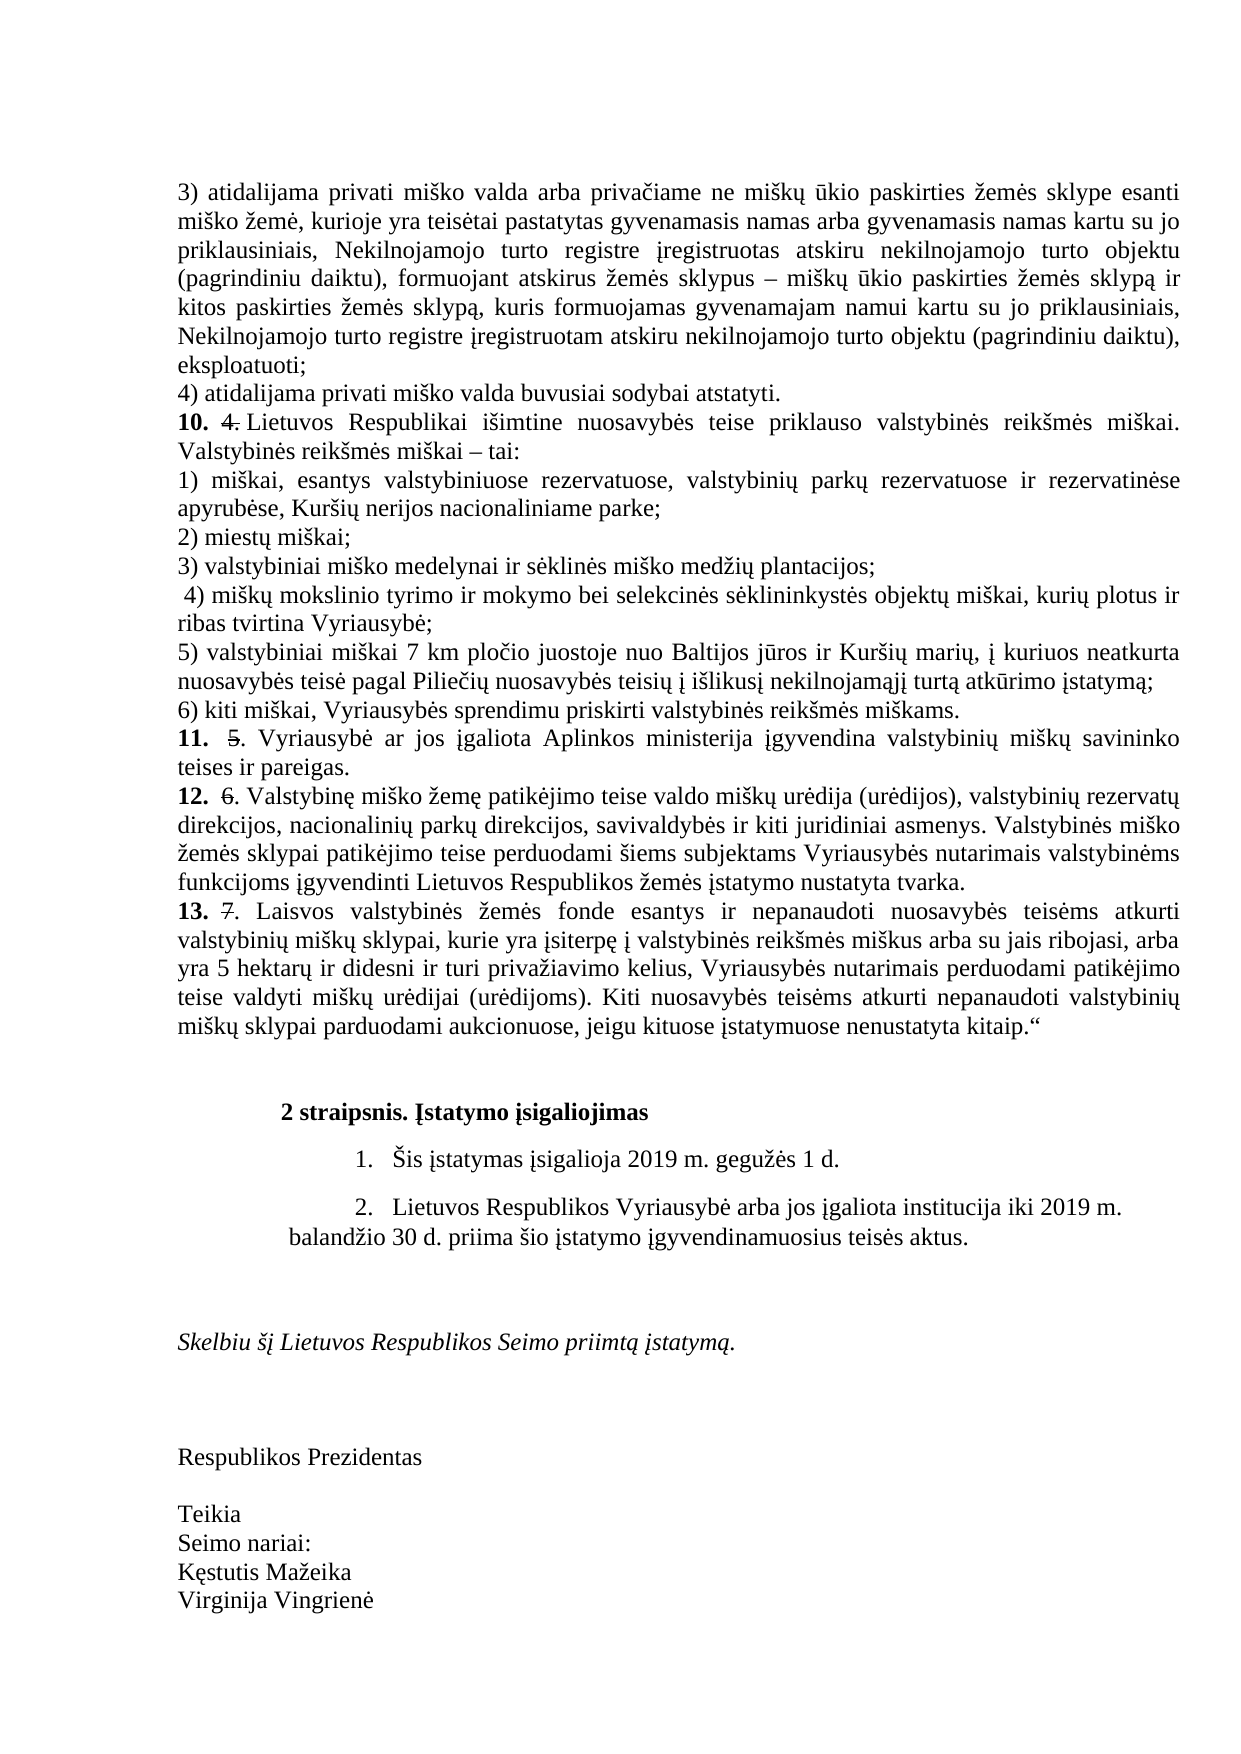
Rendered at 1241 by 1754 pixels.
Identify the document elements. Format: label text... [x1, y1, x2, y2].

text 3) atidalijama privati miško valda arba privačiame ne miškų ūkio paskirties žemės sklype esanti miško žemė, kurioje yra teisėtai pastatytas gyvenamasis namas arba gyvenamasis namas kartu su jo priklausiniais, Nekilnojamojo turto registre įregistruotas atskiru nekilnojamojo turto objektu (pagrindiniu daiktu), formuojant atskirus žemės sklypus – miškų ūkio paskirties žemės sklypą ir kitos paskirties žemės sklypą, kuris formuojamas gyvenamajam namui kartu su jo priklausiniais, Nekilnojamojo turto registre įregistruotam atskiru nekilnojamojo turto objektu (pagrindiniu daiktu), eksploatuoti; [177, 177, 1181, 378]
text 12. 6. Valstybinę miško žemę patikėjimo teise valdo miškų urėdija (urėdijos), valstybinių rezervatų direkcijos, nacionalinių parkų direkcijos, savivaldybės ir kiti juridiniai asmenys. Valstybinės miško žemės sklypai patikėjimo teise perduodami šiems subjektams Vyriausybės nutarimais valstybinėms funkcijoms įgyvendinti Lietuvos Respublikos žemės įstatymo nustatyta tvarka. [177, 781, 1181, 896]
text 10. 4. Lietuvos Respublikai išimtine nuosavybės teise priklauso valstybinės reikšmės miškai. Valstybinės reikšmės miškai – tai: [177, 407, 1181, 465]
text 4) miškų mokslinio tyrimo ir mokymo bei selekcinės sėklininkystės objektų miškai, kurių plotus ir ribas tvirtina Vyriausybė; [177, 580, 1181, 637]
text Virginija Vingrienė [177, 1585, 1181, 1614]
text 2) miestų miškai; [177, 522, 1181, 551]
text 11. 5. Vyriausybė ar jos įgaliota Aplinkos ministerija įgyvendina valstybinių miškų savininko teises ir pareigas. [177, 723, 1181, 781]
text 6) kiti miškai, Vyriausybės sprendimu priskirti valstybinės reikšmės miškams. [177, 695, 1181, 723]
text 2 straipsnis. Įstatymo įsigaliojimas [177, 1097, 1181, 1126]
text Respublikos Prezidentas [177, 1442, 1181, 1470]
text 5) valstybiniai miškai 7 km pločio juostoje nuo Baltijos jūros ir Kuršių marių, į kuriuos neatkurta nuosavybės teisė pagal Piliečių nuosavybės teisių į išlikusį nekilnojamąjį turtą atkūrimo įstatymą; [177, 637, 1181, 695]
list Lietuvos Respublikos Vyriausybė arba jos įgaliota institucija iki 2019 m. balandžio 30 d. priima šio įstatymo įgyvendinamuosius teisės aktus. [251, 1192, 1181, 1251]
list Šis įstatymas įsigalioja 2019 m. gegužės 1 d. [251, 1144, 1181, 1173]
text Seimo nariai: [177, 1528, 1181, 1557]
text 4) atidalijama privati miško valda buvusiai sodybai atstatyti. [177, 378, 1181, 407]
text Skelbiu šį Lietuvos Respublikos Seimo priimtą įstatymą. [177, 1327, 1181, 1355]
text 13. 7. Laisvos valstybinės žemės fonde esantys ir nepanaudoti nuosavybės teisėms atkurti valstybinių miškų sklypai, kurie yra įsiterpę į valstybinės reikšmės miškus arba su jais ribojasi, arba yra 5 hektarų ir didesni ir turi privažiavimo kelius, Vyriausybės nutarimais perduodami patikėjimo teise valdyti miškų urėdijai (urėdijoms). Kiti nuosavybės teisėms atkurti nepanaudoti valstybinių miškų sklypai parduodami aukcionuose, jeigu kituose įstatymuose nenustatyta kitaip.“ [177, 896, 1181, 1040]
text Teikia [177, 1499, 1181, 1528]
text 1) miškai, esantys valstybiniuose rezervatuose, valstybinių parkų rezervatuose ir rezervatinėse apyrubėse, Kuršių nerijos nacionaliniame parke; [177, 465, 1181, 522]
text Kęstutis Mažeika [177, 1557, 1181, 1585]
text 3) valstybiniai miško medelynai ir sėklinės miško medžių plantacijos; [177, 551, 1181, 580]
